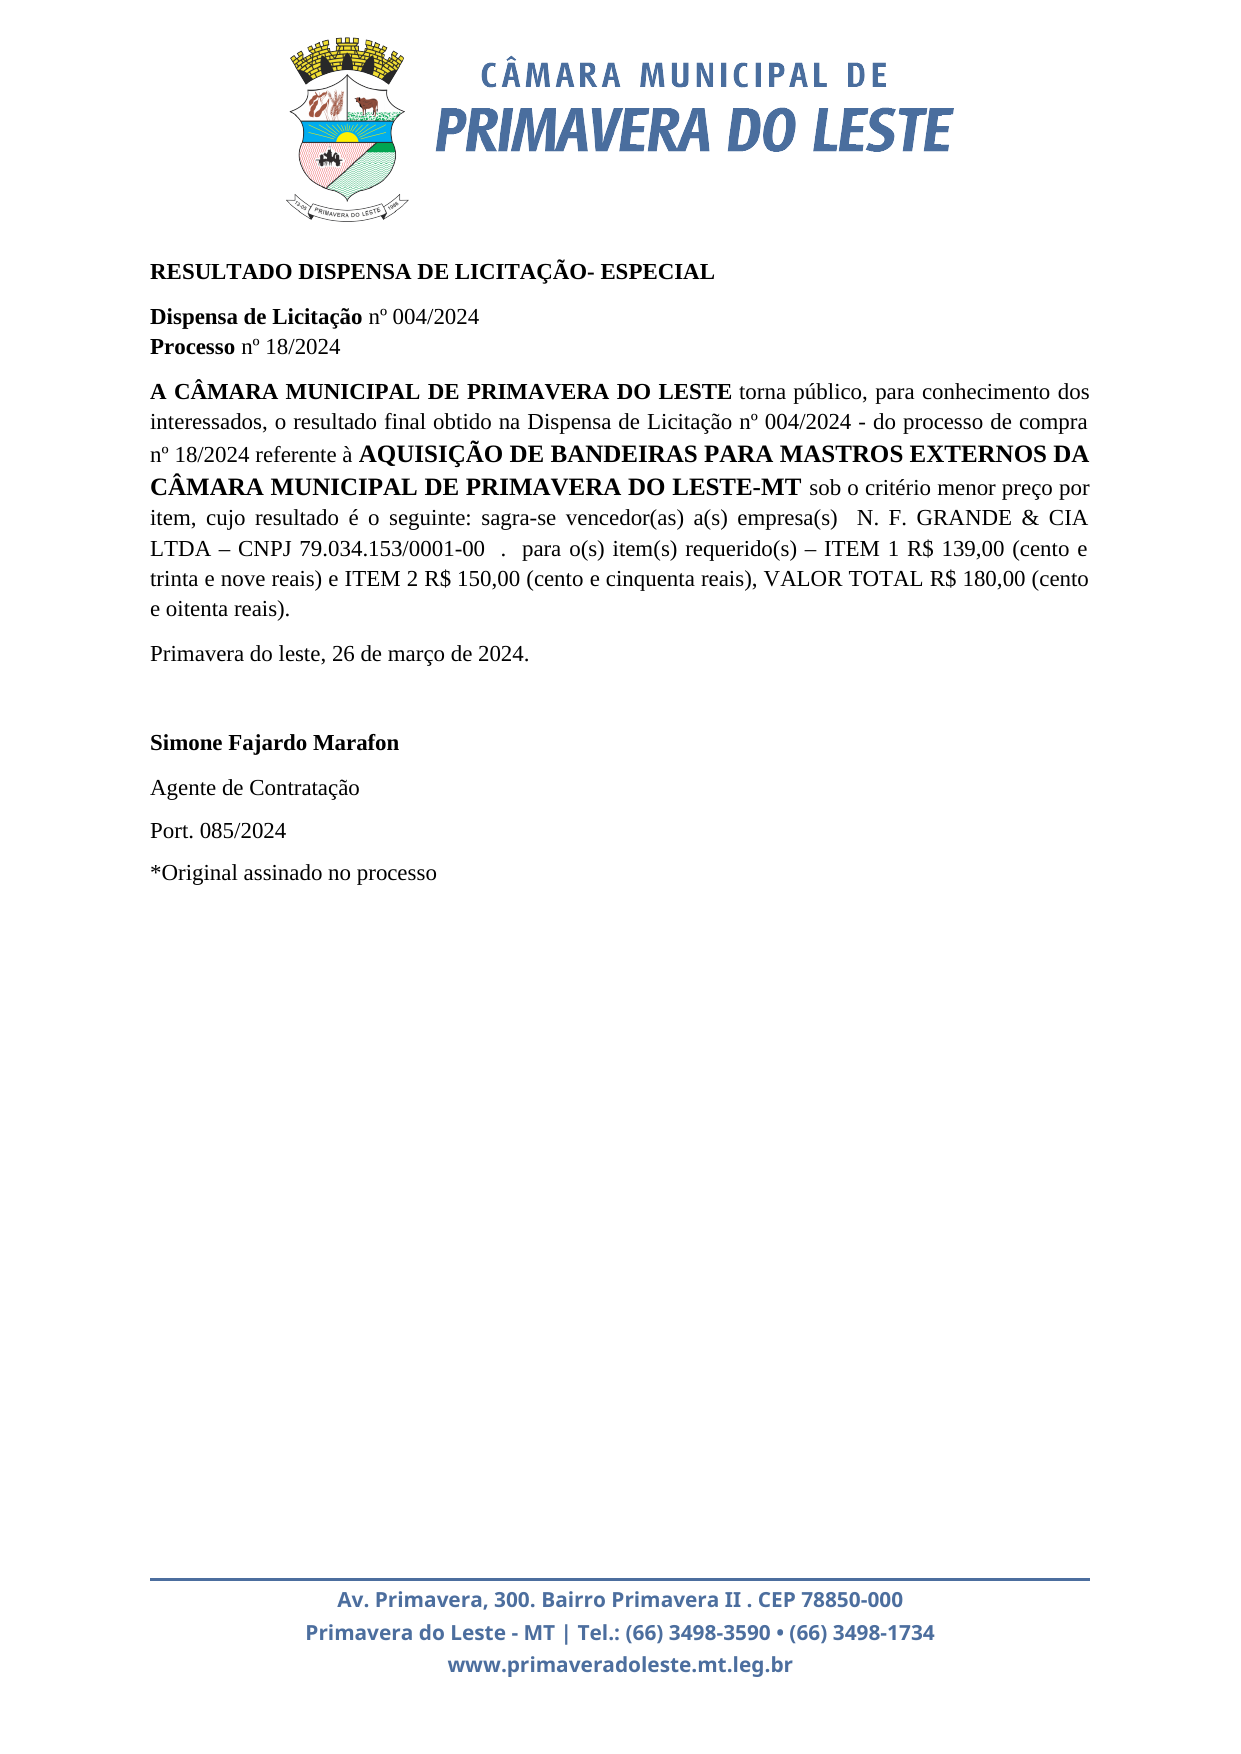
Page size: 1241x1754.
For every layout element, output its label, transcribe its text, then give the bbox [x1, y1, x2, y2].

text Dispensa de Licitação nº 004/2024 Processo nº 18/2024 [150, 303, 1090, 359]
text Simone Fajardo Marafon [150, 729, 1090, 756]
text Agente de Contratação [150, 774, 1090, 801]
text Port. 085/2024 [150, 817, 1090, 843]
text RESULTADO DISPENSA DE LICITAÇÃO- ESPECIAL [150, 258, 1090, 284]
text A CÂMARA MUNICIPAL DE PRIMAVERA DO LESTE torna público, para conhecimento dos interessados, o resultado final obtido na Dispensa de Licitação nº 004/2024 - do processo de compra nº 18/2024 referente à AQUISIÇÃO DE BANDEIRAS PARA MASTROS EXTERNOS DA CÂMARA MUNICIPAL DE PRIMAVERA DO LESTE-MT sob o critério menor preço por item, cujo resultado é o seguinte: sagra-se vencedor(as) a(s) empresa(s) N. F. GRANDE & CIA LTDA – CNPJ 79.034.153/0001-00 . para o(s) item(s) requerido(s) – ITEM 1 R$ 139,00 (cento e trinta e nove reais) e ITEM 2 R$ 150,00 (cento e cinquenta reais), VALOR TOTAL R$ 180,00 (cento e oitenta reais). [150, 378, 1090, 621]
text Primavera do leste, 26 de março de 2024. [150, 640, 1090, 666]
text *Original assinado no processo [150, 859, 1090, 886]
picture [117, 25, 1092, 236]
